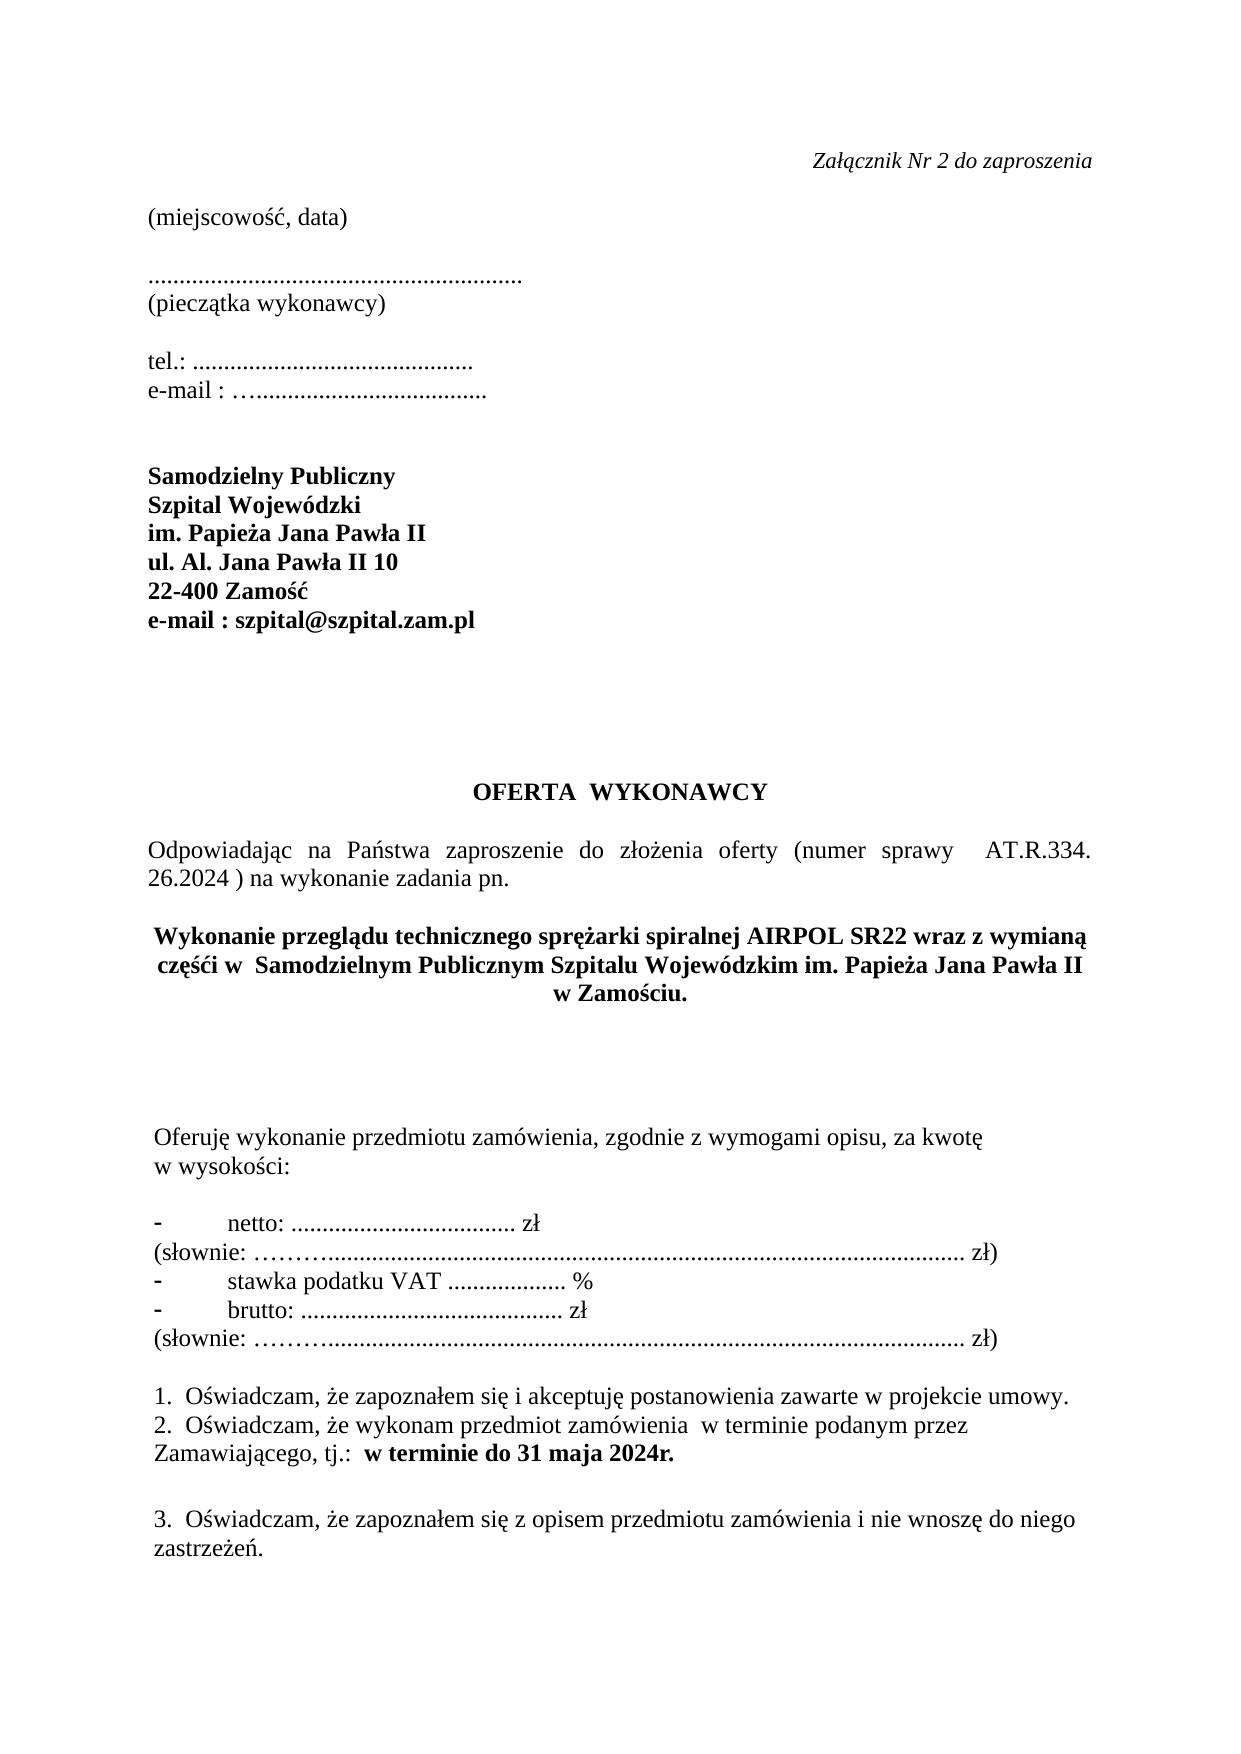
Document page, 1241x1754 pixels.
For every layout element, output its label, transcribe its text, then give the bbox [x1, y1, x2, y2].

text (słownie: ………...................................................................................................... zł) [153, 1323, 1093, 1352]
text tel.: ............................................. [148, 346, 1093, 375]
text Wykonanie przeglądu technicznego sprężarki spiralnej AIRPOL SR22 wraz z wymianą częśći w Samodzielnym Publicznym Szpitalu Wojewódzkim im. Papieża Jana Pawła II w Zamościu. [148, 921, 1093, 1007]
list stawka podatku VAT ................... % [153, 1266, 1093, 1295]
list netto: .................................... zł [153, 1208, 1093, 1237]
text e-mail : …..................................... [148, 375, 1093, 403]
text Szpital Wojewódzki [148, 490, 1093, 518]
list Oświadczam, że zapoznałem się z opisem przedmiotu zamówienia i nie wnoszę do niego zastrzeżeń. [153, 1504, 1093, 1562]
text (pieczątka wykonawcy) [148, 288, 1093, 317]
text 22-400 Zamość [148, 576, 1093, 605]
text Samodzielny Publiczny [148, 461, 1093, 490]
text e-mail : szpital@szpital.zam.pl [148, 605, 1093, 633]
text (słownie: ………...................................................................................................... zł) [153, 1237, 1093, 1266]
list brutto: .......................................... zł [153, 1295, 1093, 1323]
text im. Papieża Jana Pawła II [148, 518, 1093, 547]
list Oświadczam, że wykonam przedmiot zamówienia w terminie podanym przez Zamawiającego, tj.: w terminie do 31 maja 2024r. [153, 1410, 1093, 1467]
text Załącznik Nr 2 do zaproszenia [148, 148, 1093, 174]
text ul. Al. Jana Pawła II 10 [148, 547, 1093, 576]
text Odpowiadając na Państwa zaproszenie do złożenia oferty (numer sprawy AT.R.334. 26.2024 ) na wykonanie zadania pn. [148, 835, 1093, 892]
text ............................................................ [148, 260, 1093, 288]
text (miejscowość, data) [148, 202, 1093, 231]
text OFERTA WYKONAWCY [148, 777, 1093, 806]
list Oferuję wykonanie przedmiotu zamówienia, zgodnie z wymogami opisu, za kwotę w wysokości: [153, 1122, 1093, 1180]
list Oświadczam, że zapoznałem się i akceptuję postanowienia zawarte w projekcie umowy. [153, 1381, 1093, 1410]
